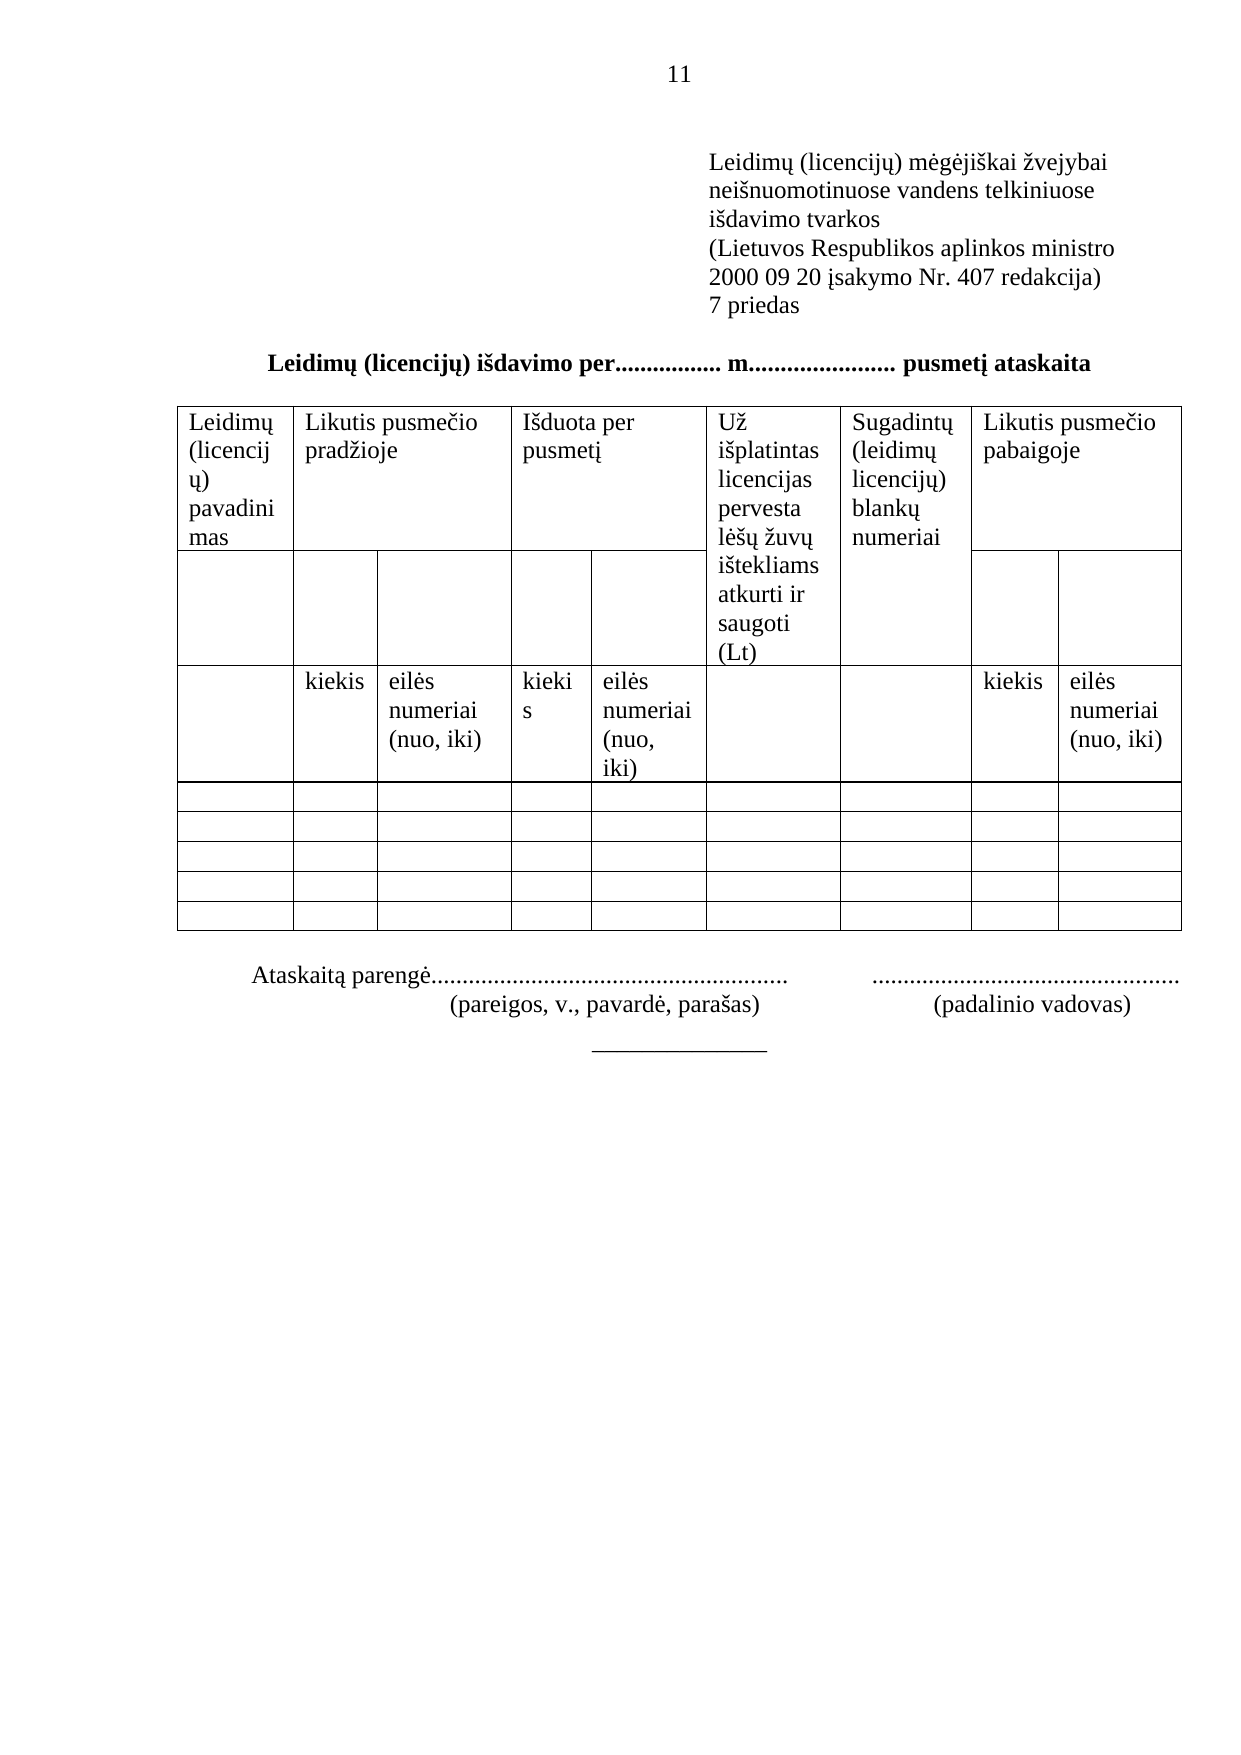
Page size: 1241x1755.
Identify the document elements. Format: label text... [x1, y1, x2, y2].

table_cell [592, 812, 706, 841]
table_cell [1059, 872, 1181, 901]
table_cell [178, 872, 293, 901]
table_cell [512, 872, 591, 901]
table_cell [841, 902, 971, 930]
table_cell [972, 842, 1058, 871]
table_cell [841, 872, 971, 901]
table_cell eilės numeriai (nuo, iki) [1059, 666, 1181, 781]
table_cell [512, 551, 591, 665]
table_cell [592, 842, 706, 871]
table_header Likutis pusmečio pradžioje [294, 407, 511, 550]
text Ataskaitą parengė [177, 960, 1181, 989]
table_cell [378, 842, 511, 871]
table_cell [972, 872, 1058, 901]
table_cell [1059, 551, 1181, 665]
table_cell [707, 666, 840, 781]
table_cell [972, 783, 1058, 811]
text (pareigos, v., pavardė, parašas) (padalinio vadovas) [177, 989, 1181, 1026]
table_cell kiekis [512, 666, 591, 781]
table_cell [512, 902, 591, 930]
table_cell [707, 812, 840, 841]
table_cell [178, 902, 293, 930]
table_cell [512, 842, 591, 871]
table_cell kiekis [972, 666, 1058, 781]
table_cell [294, 812, 377, 841]
text neišnuomotinuose vandens telkiniuose [177, 176, 1181, 204]
table_cell [841, 783, 971, 811]
text Leidimų (licencijų) išdavimo per................. m. pusmetį ataskaita [177, 348, 1181, 377]
table_cell [378, 812, 511, 841]
table_cell eilės numeriai (nuo, iki) [378, 666, 511, 781]
table_cell [972, 551, 1058, 665]
table_cell [378, 551, 511, 665]
table_cell [512, 783, 591, 811]
table_cell [592, 783, 706, 811]
table_cell [972, 812, 1058, 841]
table_cell [707, 872, 840, 901]
table_header Sugadintų (leidimų licencijų) blankų numeriai [841, 407, 971, 665]
table_cell kiekis [294, 666, 377, 781]
table_header Leidimų (licencijų) pavadinimas [178, 407, 293, 550]
table_cell [512, 812, 591, 841]
table_cell [378, 872, 511, 901]
table_cell [178, 666, 293, 781]
table_cell [592, 551, 706, 665]
text išdavimo tvarkos [177, 204, 1181, 233]
table_cell [294, 783, 377, 811]
text (Lietuvos Respublikos aplinkos ministro [177, 233, 1181, 262]
table_cell [294, 551, 377, 665]
table_cell [592, 902, 706, 930]
table_cell [178, 812, 293, 841]
table_cell [294, 872, 377, 901]
table_cell [972, 902, 1058, 930]
text 2000 09 20 įsakymo Nr. 407 redakcija) [177, 262, 1181, 291]
table_cell [378, 783, 511, 811]
table_cell eilės numeriai (nuo, iki) [592, 666, 706, 781]
table_cell [294, 842, 377, 871]
text ______________ [177, 1026, 1181, 1055]
table_header Išduota per pusmetį [512, 407, 706, 550]
table_cell [841, 666, 971, 781]
table_cell [1059, 783, 1181, 811]
table_cell [841, 842, 971, 871]
text 7 priedas [177, 291, 1181, 319]
text Leidimų (licencijų) mėgėjiškai žvejybai [177, 147, 1181, 176]
table_cell [592, 872, 706, 901]
table_cell [378, 902, 511, 930]
table_cell [707, 902, 840, 930]
table_cell [1059, 902, 1181, 930]
table_cell [178, 783, 293, 811]
table_cell [178, 551, 293, 665]
table_header Likutis pusmečio pabaigoje [972, 407, 1181, 550]
table_cell [707, 783, 840, 811]
table_cell [294, 902, 377, 930]
table_cell [841, 812, 971, 841]
table_cell [1059, 812, 1181, 841]
table_cell [1059, 842, 1181, 871]
table_cell [707, 842, 840, 871]
table_cell [178, 842, 293, 871]
table_header Už išplatintas licencijas pervesta lėšų žuvų ištekliams atkurti ir saugoti (Lt) [707, 407, 840, 665]
